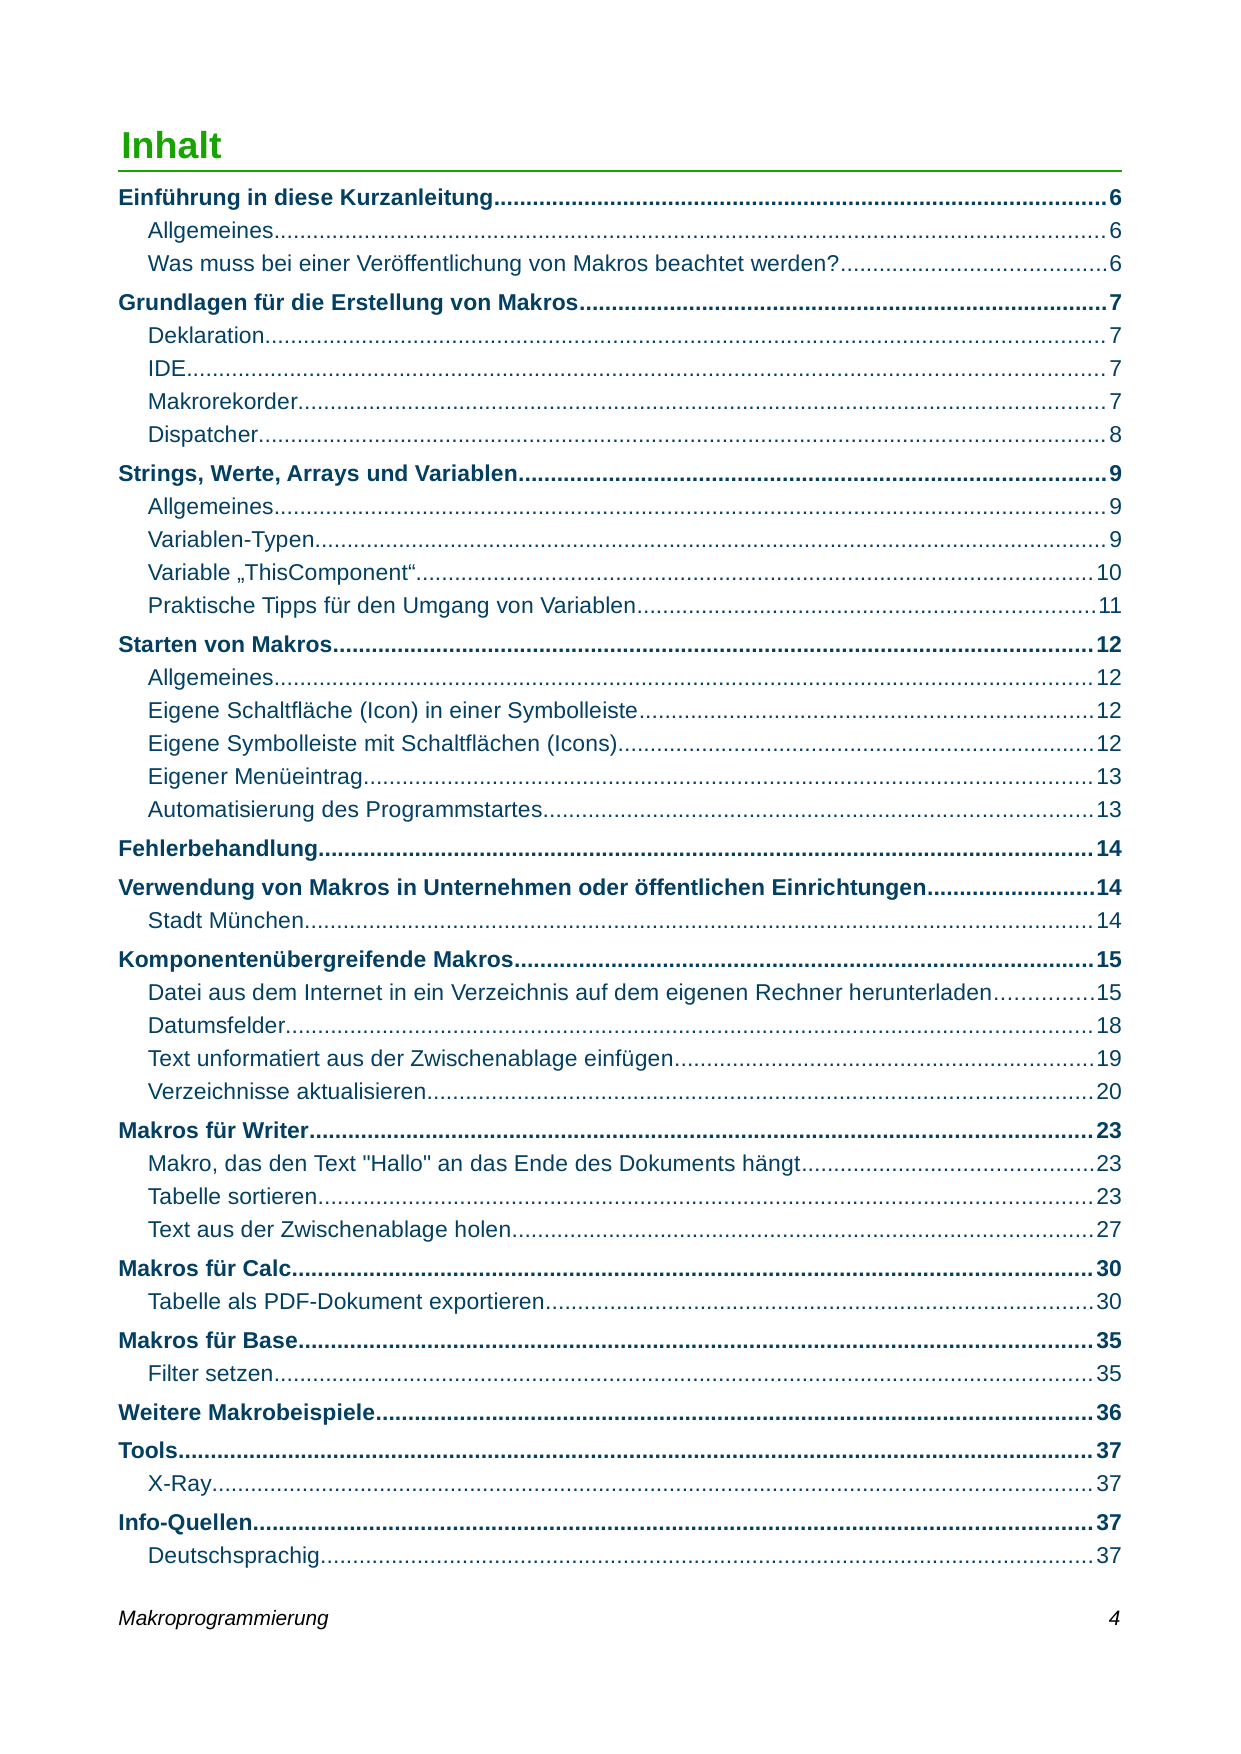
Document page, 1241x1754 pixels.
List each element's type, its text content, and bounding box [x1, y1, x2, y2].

text Makros für Writer 23 [118, 1116, 1122, 1143]
text Makros für Base 35 [118, 1326, 1122, 1353]
text Tools 37 [118, 1437, 1122, 1464]
text Info-Quellen 37 [118, 1508, 1122, 1536]
text Makro, das den Text "Hallo" an das Ende des Dokuments hängt 23 [148, 1149, 1122, 1176]
text Tabelle sortieren 23 [148, 1182, 1122, 1209]
text Automatisierung des Programmstartes 13 [148, 796, 1122, 823]
text X-Ray 37 [148, 1470, 1122, 1497]
text Was muss bei einer Veröffentlichung von Makros beachtet werden? 6 [148, 250, 1122, 277]
text Starten von Makros 12 [118, 631, 1122, 658]
text Tabelle als PDF-Dokument exportieren 30 [148, 1287, 1122, 1314]
text Filter setzen 35 [148, 1359, 1122, 1386]
text Fehlerbehandlung 14 [118, 834, 1122, 862]
text IDE 7 [148, 355, 1122, 382]
text Eigene Schaltfläche (Icon) in einer Symbolleiste 12 [148, 697, 1122, 724]
text Deutschsprachig 37 [148, 1542, 1122, 1569]
text Makros für Calc 30 [118, 1254, 1122, 1281]
text Variablen-Typen 9 [148, 526, 1122, 553]
text Datei aus dem Internet in ein Verzeichnis auf dem eigenen Rechner herunterladen 15 [148, 978, 1122, 1005]
text Praktische Tipps für den Umgang von Variablen 11 [148, 592, 1122, 619]
text Strings, Werte, Arrays und Variablen 9 [118, 459, 1122, 487]
text Verwendung von Makros in Unternehmen oder öffentlichen Einrichtungen 14 [118, 873, 1122, 900]
text Eigener Menüeintrag 13 [148, 763, 1122, 790]
text Allgemeines 6 [148, 217, 1122, 244]
text Text aus der Zwischenablage holen 27 [148, 1215, 1122, 1242]
text Grundlagen für die Erstellung von Makros 7 [118, 289, 1122, 316]
text Stadt München 14 [148, 906, 1122, 933]
text Komponentenübergreifende Makros 15 [118, 945, 1122, 972]
text Variable „ThisComponent“ 10 [148, 559, 1122, 586]
text Weitere Makrobeispiele 36 [118, 1398, 1122, 1425]
text Eigene Symbolleiste mit Schaltflächen (Icons) 12 [148, 729, 1122, 757]
text Datumsfelder 18 [148, 1011, 1122, 1038]
text Deklaration 7 [148, 322, 1122, 349]
text Einführung in diese Kurzanleitung 6 [118, 184, 1122, 211]
text Text unformatiert aus der Zwischenablage einfügen 19 [148, 1044, 1122, 1071]
text Makrorekorder 7 [148, 388, 1122, 415]
text Inhalt [118, 121, 1122, 170]
text Dispatcher 8 [148, 421, 1122, 448]
text Allgemeines 12 [148, 663, 1122, 691]
text Allgemeines 9 [148, 493, 1122, 520]
text Verzeichnisse aktualisieren 20 [148, 1077, 1122, 1104]
